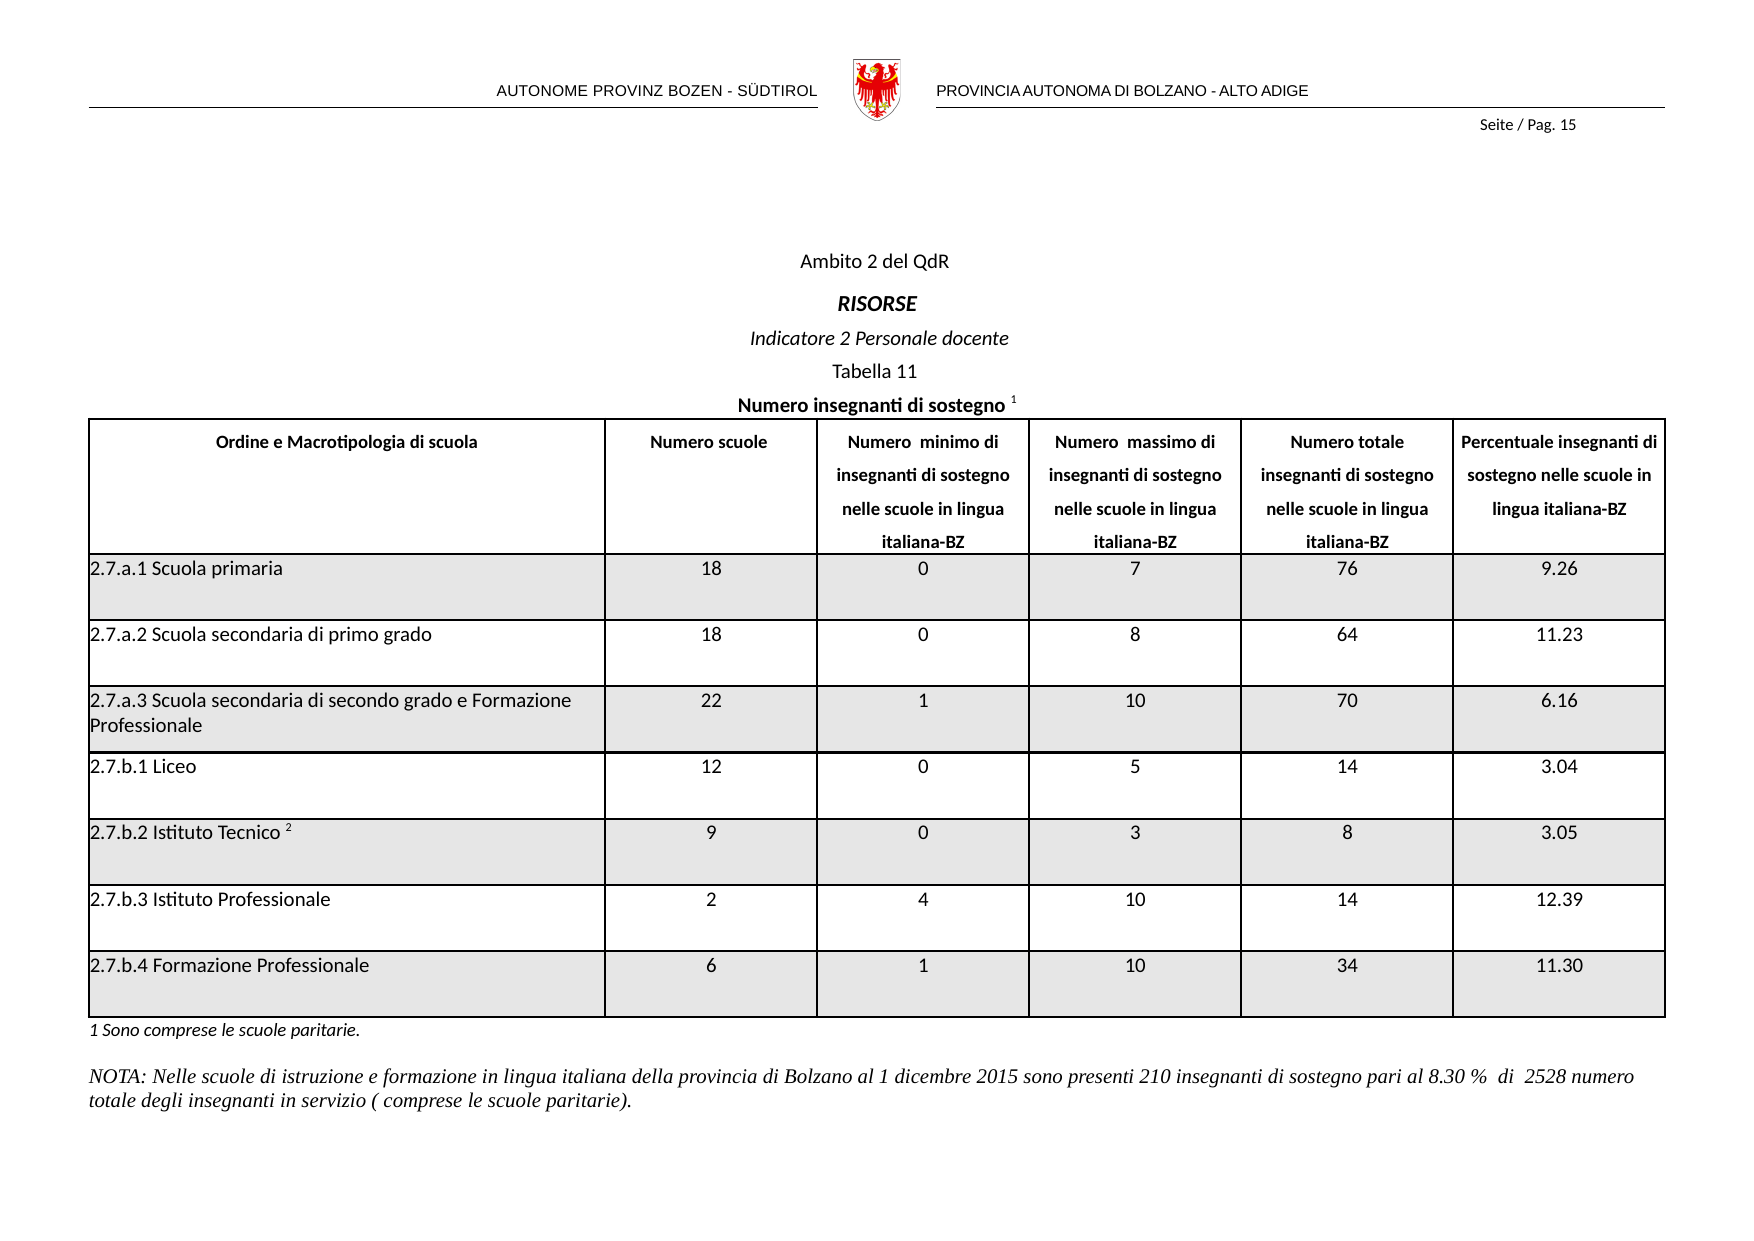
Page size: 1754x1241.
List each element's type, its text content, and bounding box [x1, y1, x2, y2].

table_cell 11.30 [1454, 952, 1664, 1016]
table_cell 0 [818, 555, 1028, 619]
table_header Ambito 2 del QdR RISORSE Indicatore 2 Personale docente Tabella 11 Numero insegnanti di sostegno 1 [89, 249, 1665, 417]
table_cell Ordine e Macrotipologia di scuola [90, 420, 604, 553]
table_cell 0 [818, 754, 1028, 817]
table_cell Numero totale insegnanti di sostegno nelle scuole in lingua italiana-BZ [1242, 420, 1452, 553]
table_cell 34 [1242, 952, 1452, 1016]
table_cell 1 [818, 952, 1028, 1016]
table_cell 6 [606, 952, 816, 1016]
table_cell 18 [606, 621, 816, 685]
table_cell 0 [818, 621, 1028, 685]
table_cell 12.39 [1454, 886, 1664, 950]
table_cell 22 [606, 687, 816, 751]
table_cell 11.23 [1454, 621, 1664, 685]
table_cell 70 [1242, 687, 1452, 751]
table_cell 18 [606, 555, 816, 619]
table_cell 0 [818, 820, 1028, 884]
table_cell 2.7.b.1 Liceo [90, 754, 604, 817]
table_cell 7 [1030, 555, 1240, 619]
table_cell 8 [1242, 820, 1452, 884]
table_cell 9 [606, 820, 816, 884]
table_cell 2.7.a.3 Scuola secondaria di secondo grado e Formazione Professionale [90, 687, 604, 751]
table_cell Numero minimo di insegnanti di sostegno nelle scuole in lingua italiana-BZ [818, 420, 1028, 553]
table_cell 4 [818, 886, 1028, 950]
table_cell 10 [1030, 952, 1240, 1016]
table_cell 2.7.a.2 Scuola secondaria di primo grado [90, 621, 604, 685]
table_cell 6.16 [1454, 687, 1664, 751]
text NOTA: Nelle scuole di istruzione e formazione in lingua italiana della provincia di Bolzano al 1 dicembre 2015 sono presenti 210 insegnanti di sostegno pari al 8.30 % di 2528 numero totale degli insegnanti in servizio ( comprese le scuole paritarie). [88, 1064, 1665, 1112]
table_cell 2.7.b.4 Formazione Professionale [90, 952, 604, 1016]
table_cell Percentuale insegnanti di sostegno nelle scuole in lingua italiana-BZ [1454, 420, 1664, 553]
table_cell 12 [606, 754, 816, 817]
table_cell 1 [818, 687, 1028, 751]
text 1 Sono comprese le scuole paritarie. [88, 1018, 1665, 1041]
table_cell Numero scuole [606, 420, 816, 553]
table_cell 2.7.b.3 Istituto Professionale [90, 886, 604, 950]
table_cell 2.7.b.2 Istituto Tecnico 2 [90, 820, 604, 884]
table_cell 76 [1242, 555, 1452, 619]
picture [853, 59, 901, 121]
table_cell 3.04 [1454, 754, 1664, 817]
table_cell 64 [1242, 621, 1452, 685]
table_cell 10 [1030, 687, 1240, 751]
table_cell 14 [1242, 754, 1452, 817]
table_cell 10 [1030, 886, 1240, 950]
table_cell 3.05 [1454, 820, 1664, 884]
table_cell 5 [1030, 754, 1240, 817]
table_cell 2.7.a.1 Scuola primaria [90, 555, 604, 619]
table_cell 14 [1242, 886, 1452, 950]
table_cell Numero massimo di insegnanti di sostegno nelle scuole in lingua italiana-BZ [1030, 420, 1240, 553]
table_cell 2 [606, 886, 816, 950]
table_cell 9.26 [1454, 555, 1664, 619]
table_cell 3 [1030, 820, 1240, 884]
table_cell 8 [1030, 621, 1240, 685]
